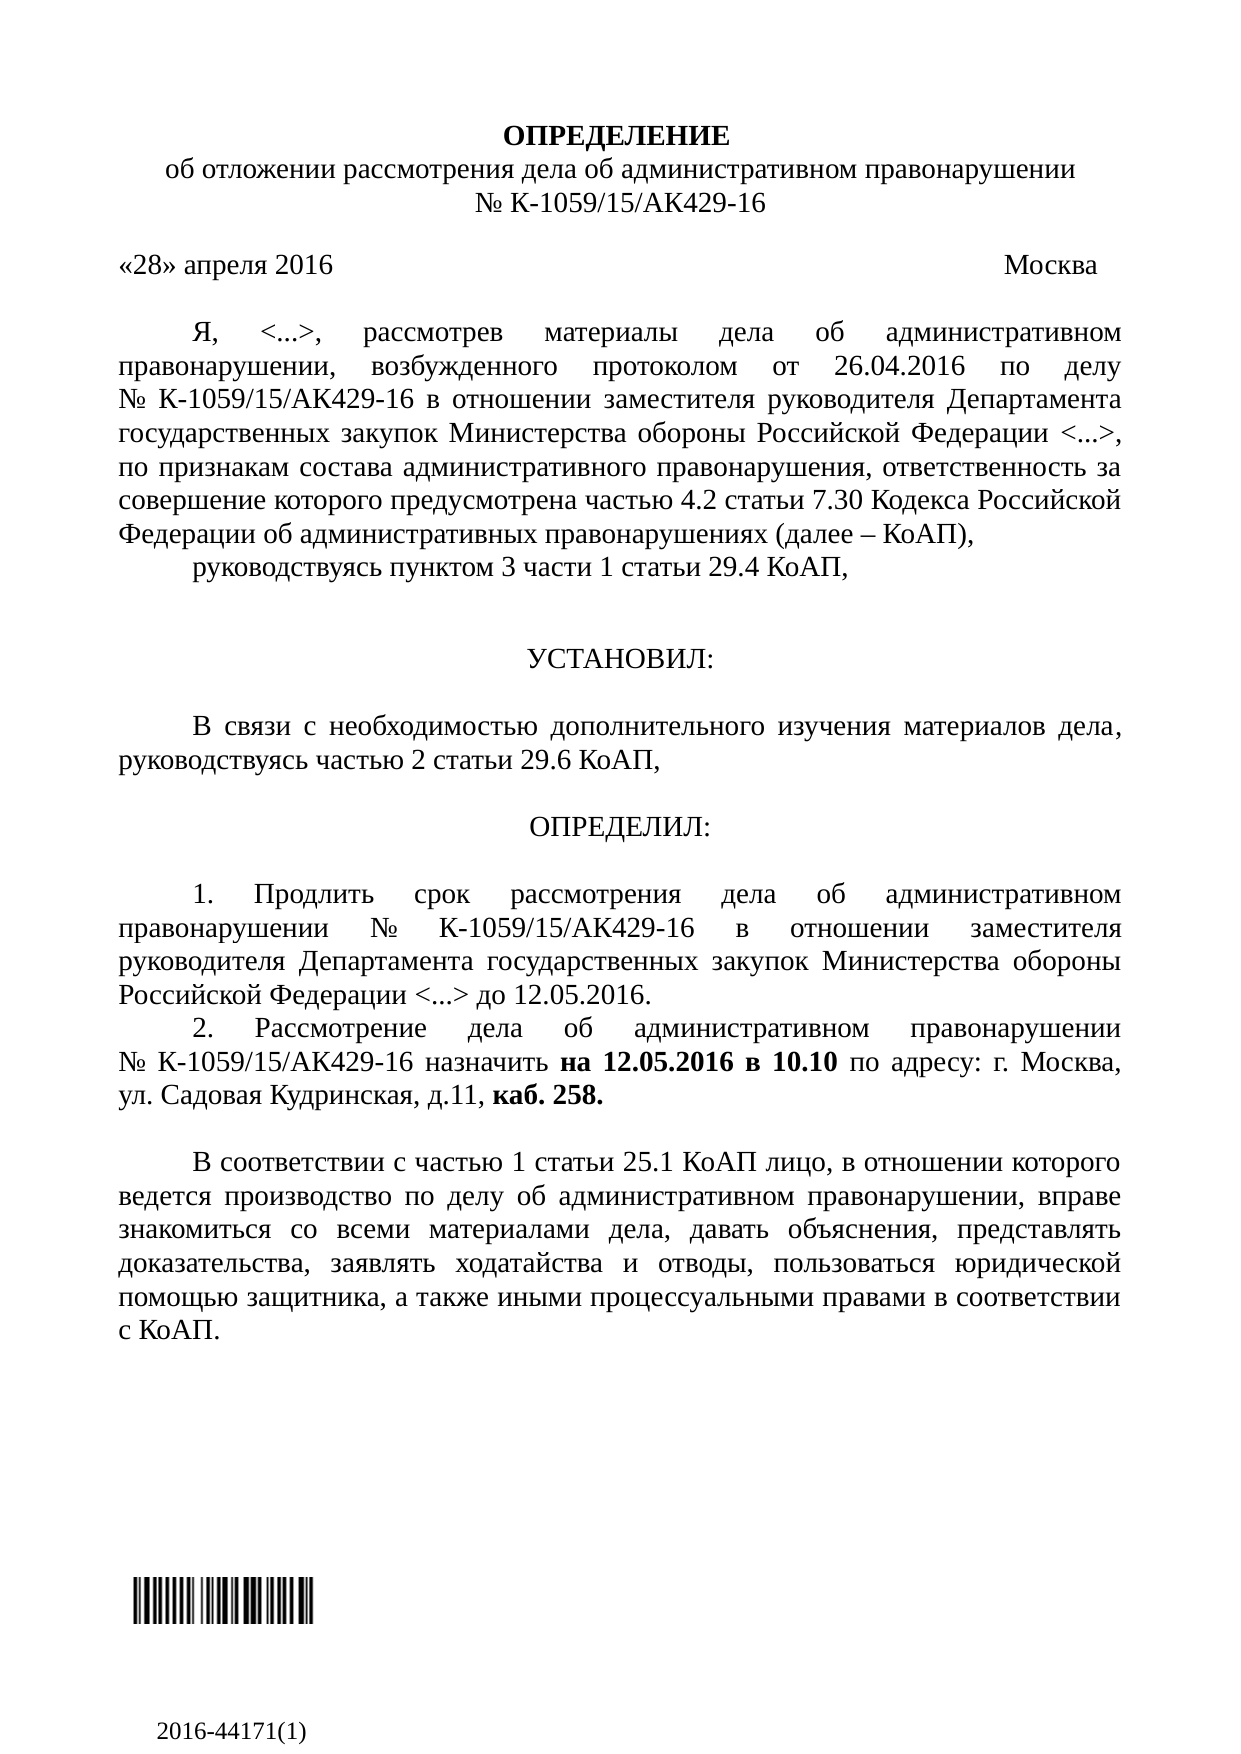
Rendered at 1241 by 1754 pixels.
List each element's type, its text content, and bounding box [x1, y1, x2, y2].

text 1. Продлить срок рассмотрения дела об административном правонарушении № К-1059/15/АК429-16 в отношении заместителя руководителя Департамента государственных закупок Министерства обороны Российской Федерации <...> до 12.05.2016. [118, 876, 1122, 1010]
text ОПРЕДЕЛЕНИЕ [118, 118, 1122, 152]
text УСТАНОВИЛ: [118, 641, 1122, 675]
text ОПРЕДЕЛИЛ: [118, 809, 1122, 843]
text руководствуясь пунктом 3 части 1 статьи 29.4 КоАП, [118, 549, 1122, 583]
text «28» апреля 2016 Москва [118, 247, 1122, 281]
text 2. Рассмотрение дела об административном правонарушении № К-1059/15/АК429-16 назначить на 12.05.2016 в 10.10 по адресу: г. Москва, ул. Садовая Кудринская, д.11, каб. 258. [118, 1010, 1122, 1111]
text Я, <...>, рассмотрев материалы дела об административном правонарушении, возбужденного протоколом от 26.04.2016 по делу № К-1059/15/АК429-16 в отношении заместителя руководителя Департамента государственных закупок Министерства обороны Российской Федерации <...>, по признакам состава административного правонарушения, ответственность за совершение которого предусмотрена частью 4.2 статьи 7.30 Кодекса Российской Федерации об административных правонарушениях (далее – КоАП), [118, 314, 1122, 549]
text В соответствии с частью 1 статьи 25.1 КоАП лицо, в отношении которого ведется производство по делу об административном правонарушении, вправе знакомиться со всеми материалами дела, давать объяснения, представлять доказательства, заявлять ходатайства и отводы, пользоваться юридической помощью защитника, а также иными процессуальными правами в соответствии с КоАП. [118, 1144, 1122, 1346]
picture [118, 1577, 331, 1624]
text В связи с необходимостью дополнительного изучения материалов дела, руководствуясь частью 2 статьи 29.6 КоАП, [118, 708, 1122, 776]
text об отложении рассмотрения дела об административном правонарушении № К-1059/15/АК429-16 [118, 152, 1122, 219]
